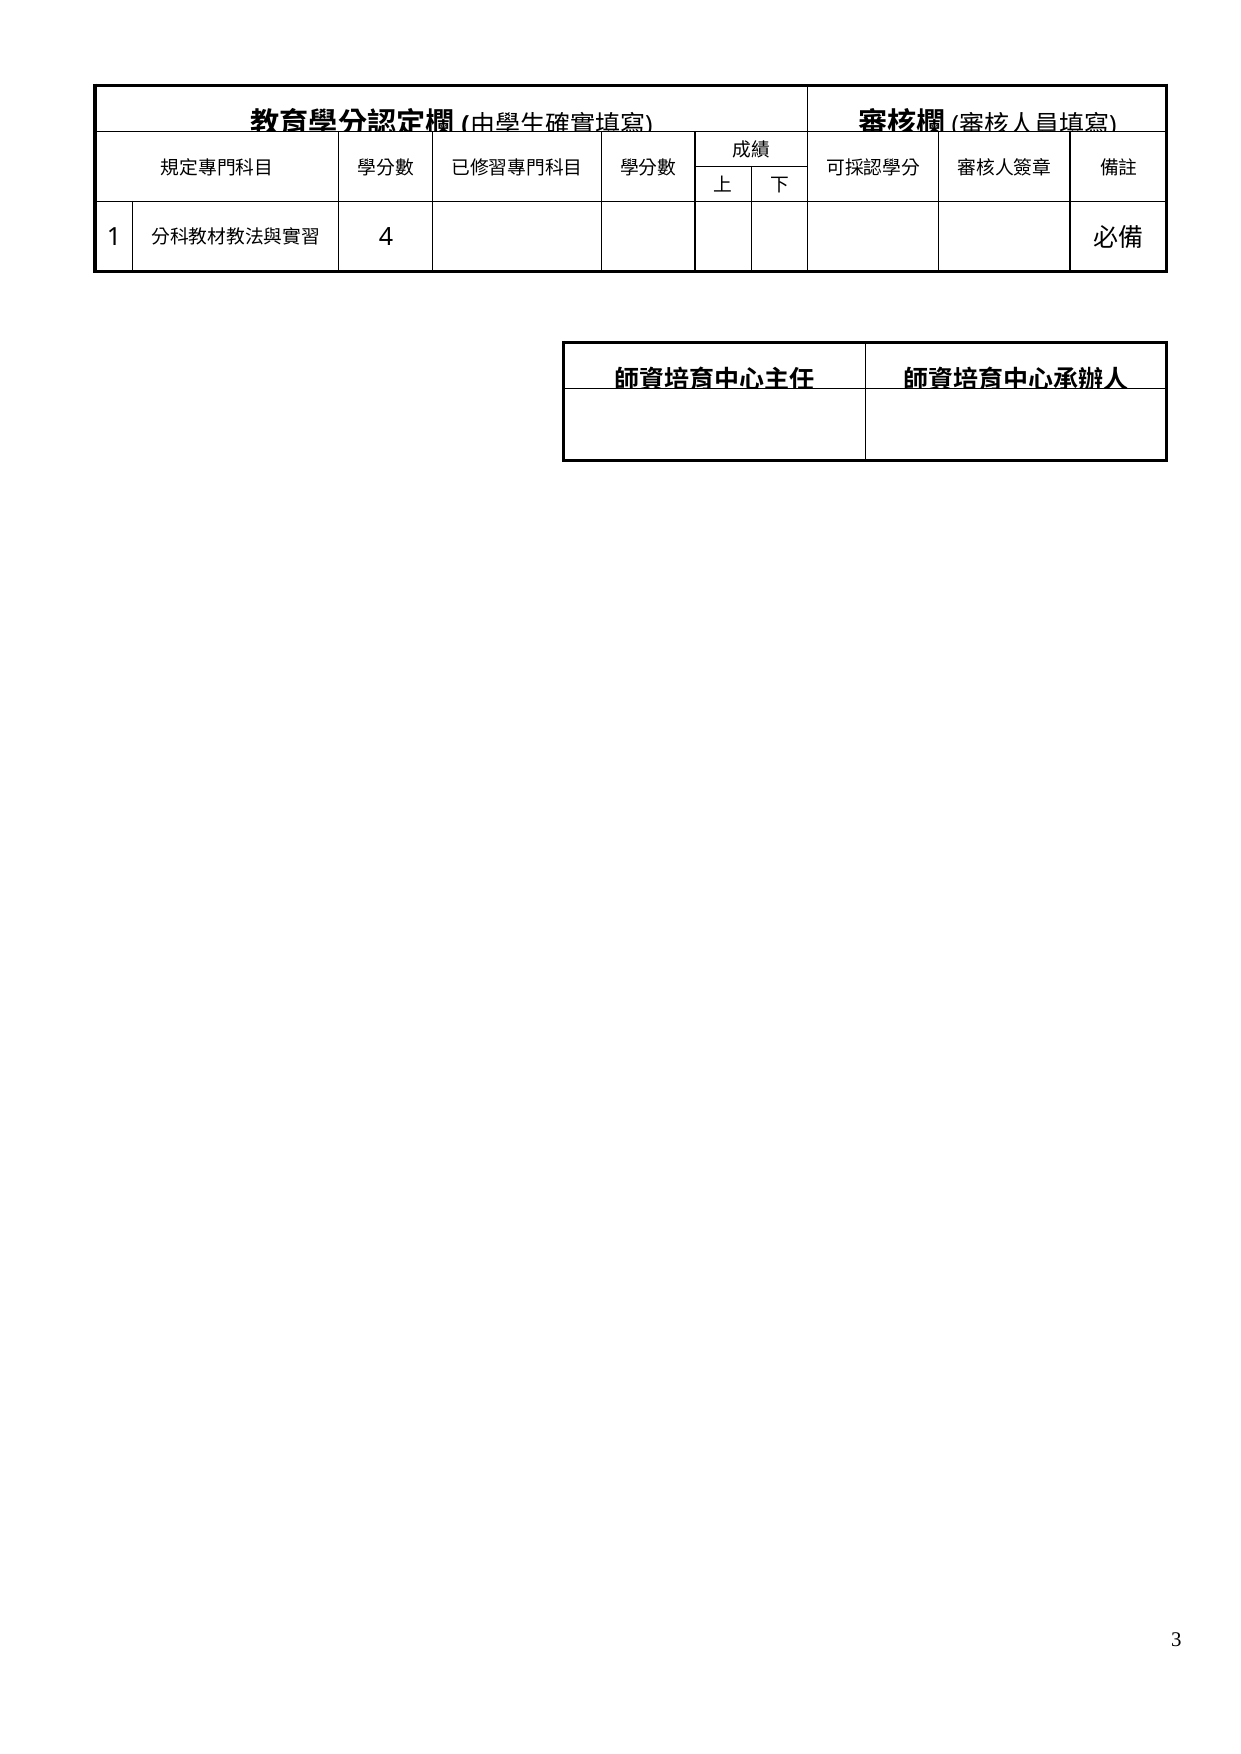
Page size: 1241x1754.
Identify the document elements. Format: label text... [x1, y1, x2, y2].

table_cell 下 [752, 167, 807, 201]
table_cell 4 [339, 202, 432, 270]
table_header 審核欄 (審核人員填寫) [808, 87, 1165, 131]
table_cell 可採認學分 [808, 132, 938, 201]
table_cell 成績 [696, 132, 807, 166]
table_cell [808, 202, 938, 270]
table_header 教育學分認定欄 (由學生確實填寫) [97, 87, 807, 131]
table_cell 已修習專門科目 [433, 132, 601, 201]
table_cell [565, 389, 865, 459]
table_cell 1 [97, 202, 132, 270]
table_cell [696, 202, 751, 270]
table_cell [939, 202, 1069, 270]
table_header 師資培育中心承辦人 [866, 344, 1165, 388]
table_cell 學分數 [339, 132, 432, 201]
table_cell 備註 [1071, 132, 1165, 201]
table_cell 學分數 [602, 132, 694, 201]
table_cell 必備 [1071, 202, 1165, 270]
table_cell 規定專門科目 [97, 132, 338, 201]
table_cell 上 [696, 167, 751, 201]
table_cell [752, 202, 807, 270]
table_header 師資培育中心主任 [565, 344, 865, 388]
table_cell 分科教材教法與實習 [133, 202, 338, 270]
table_cell [433, 202, 601, 270]
table_cell [866, 389, 1165, 459]
table_cell [602, 202, 694, 270]
table_cell 審核人簽章 [939, 132, 1069, 201]
